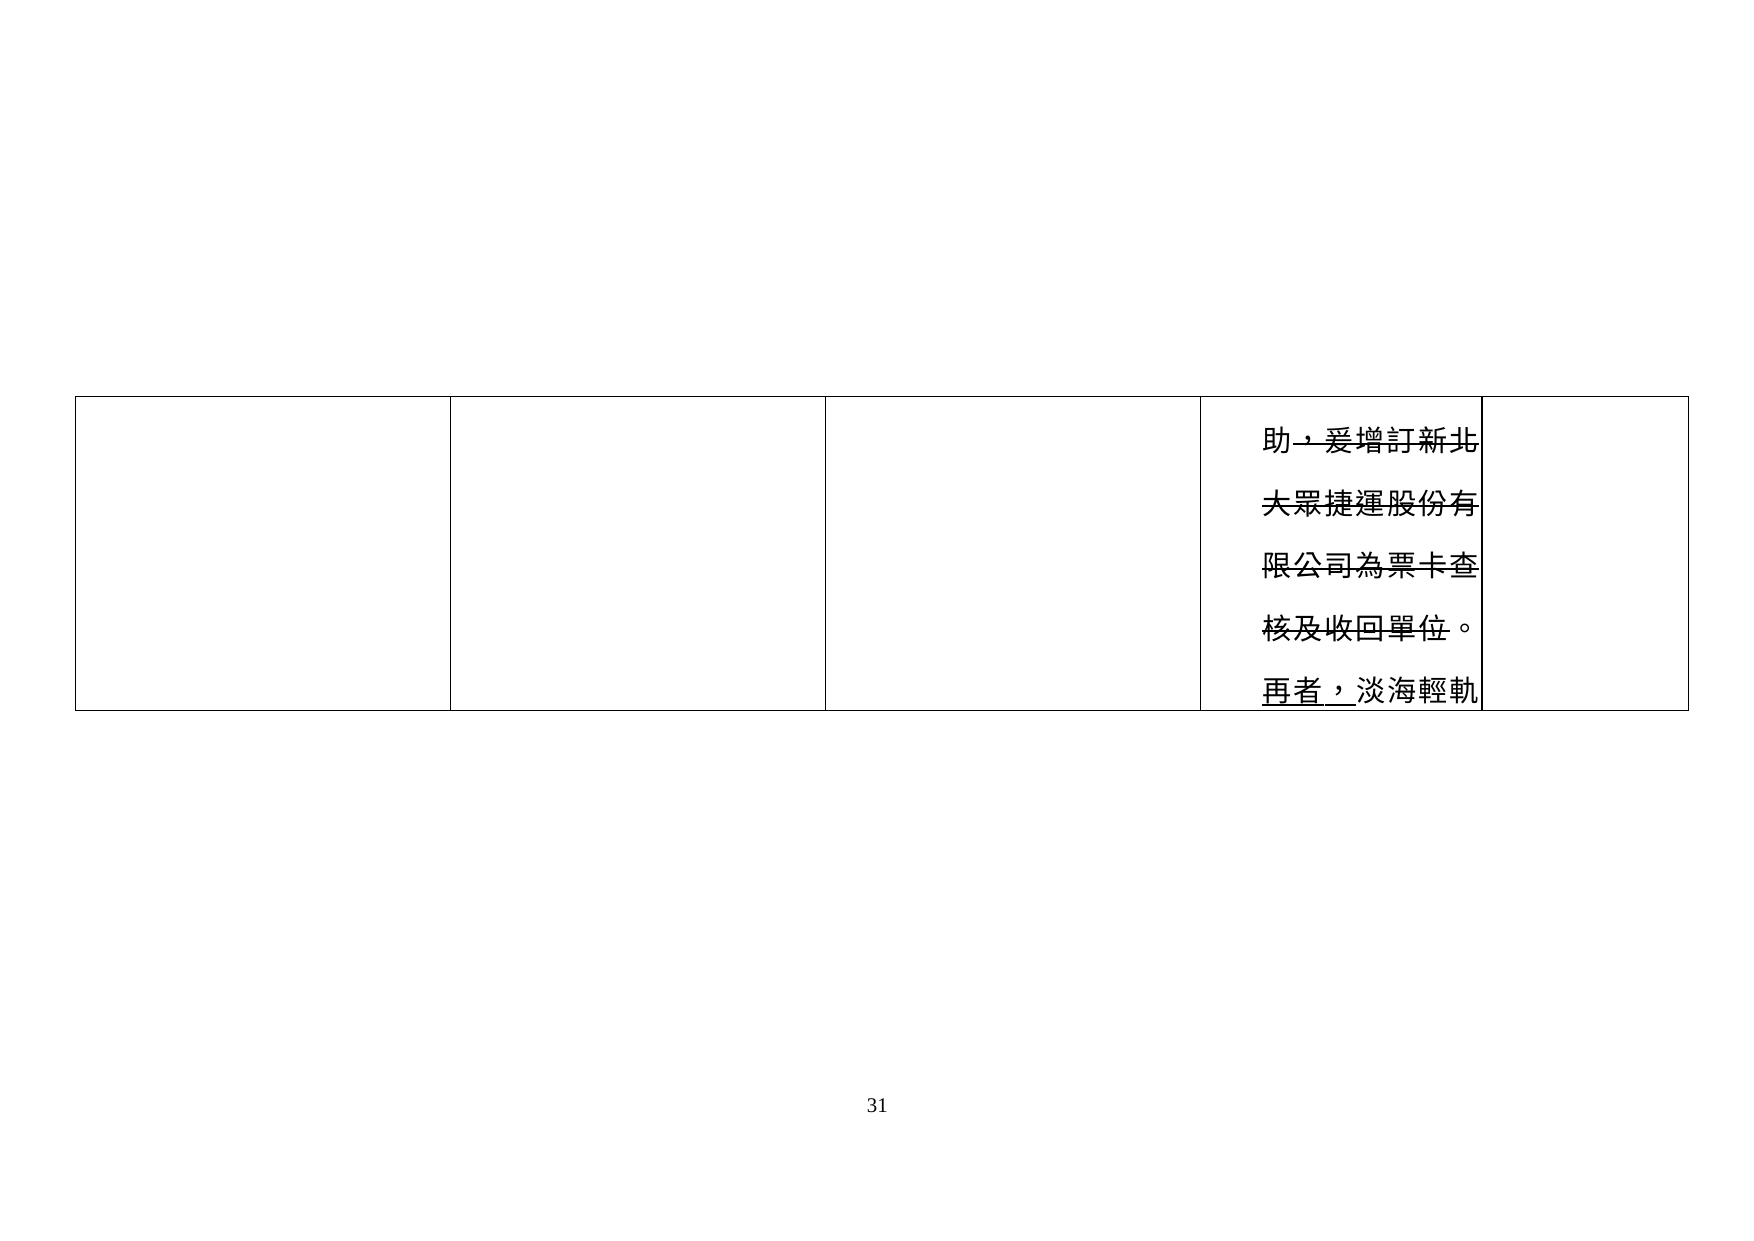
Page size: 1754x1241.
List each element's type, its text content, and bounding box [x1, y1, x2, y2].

table_cell [1483, 397, 1688, 710]
table_cell [76, 397, 450, 710]
table_cell 助，爰增訂新北大眾捷運股份有限公司為票卡查核及收回單位。再者，淡海輕軌 [1201, 397, 1481, 710]
table_cell [826, 397, 1200, 710]
table_cell [451, 397, 825, 710]
